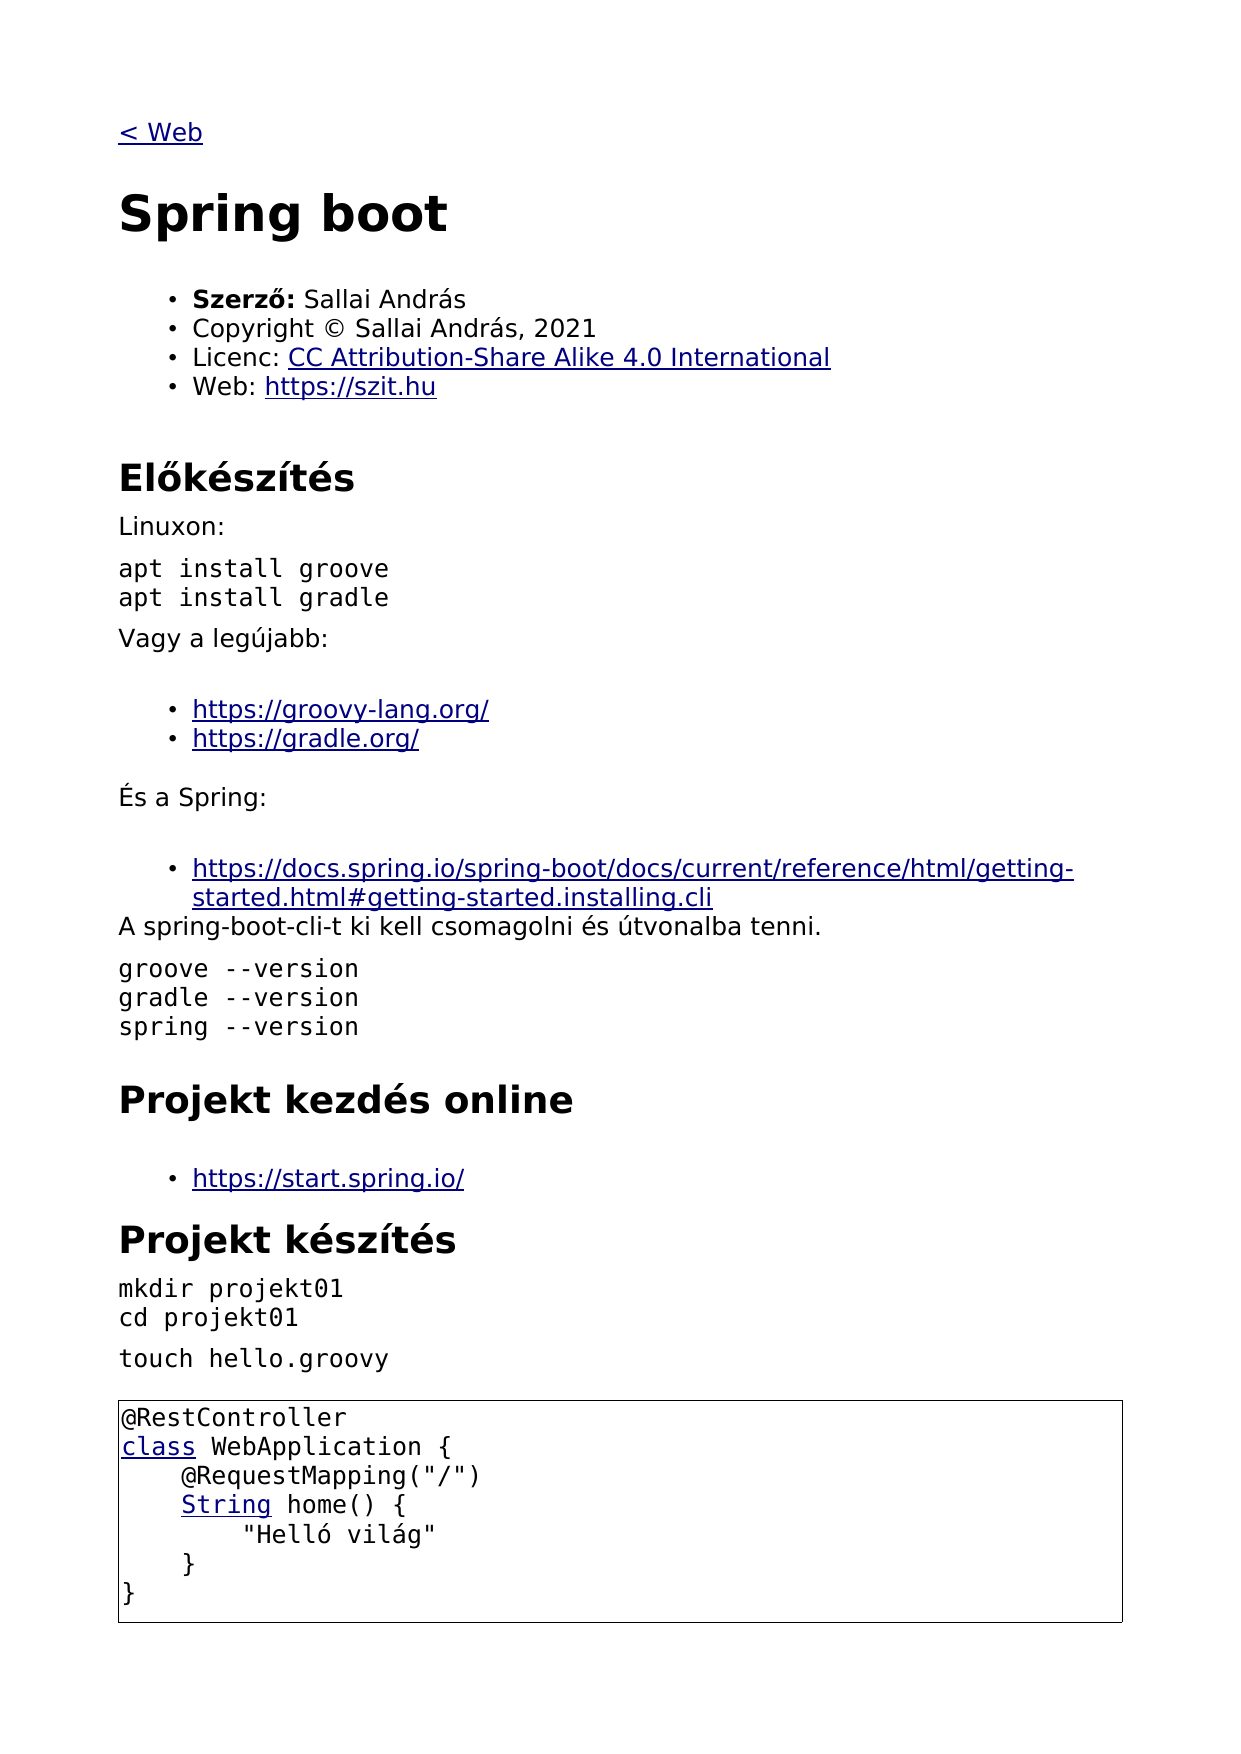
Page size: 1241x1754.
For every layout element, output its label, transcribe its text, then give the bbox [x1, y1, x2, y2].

list https://gradle.org/ [177, 724, 1122, 753]
list Copyright © Sallai András, 2021 [177, 314, 1122, 343]
subtitle Projekt készítés [118, 1218, 1122, 1262]
table_header @RestController class WebApplication { @RequestMapping("/") String home() { "Helló világ" } } [119, 1401, 1122, 1622]
text touch hello.groovy [118, 1344, 1122, 1374]
text Vagy a legújabb: [118, 624, 1122, 653]
list https://docs.spring.io/spring-boot/docs/current/reference/html/getting-started.html#getting-started.installing.cli [177, 854, 1122, 912]
list Licenc: CC Attribution-Share Alike 4.0 International [177, 343, 1122, 372]
text És a Spring: [118, 783, 1122, 812]
subtitle Előkészítés [118, 456, 1122, 500]
list Web: https://szit.hu [177, 372, 1122, 402]
list Szerző: Sallai András [177, 285, 1122, 314]
text Linuxon: [118, 512, 1122, 541]
subtitle Spring boot [118, 185, 1122, 243]
text mkdir projekt01 cd projekt01 [118, 1274, 1122, 1333]
subtitle Projekt kezdés online [118, 1078, 1122, 1122]
text groove --version gradle --version spring --version [118, 954, 1122, 1042]
text apt install groove apt install gradle [118, 554, 1122, 612]
text < Web [118, 118, 1122, 147]
list https://start.spring.io/ [177, 1164, 1122, 1193]
list https://groovy-lang.org/ [177, 695, 1122, 724]
text A spring-boot-cli-t ki kell csomagolni és útvonalba tenni. [118, 912, 1122, 942]
